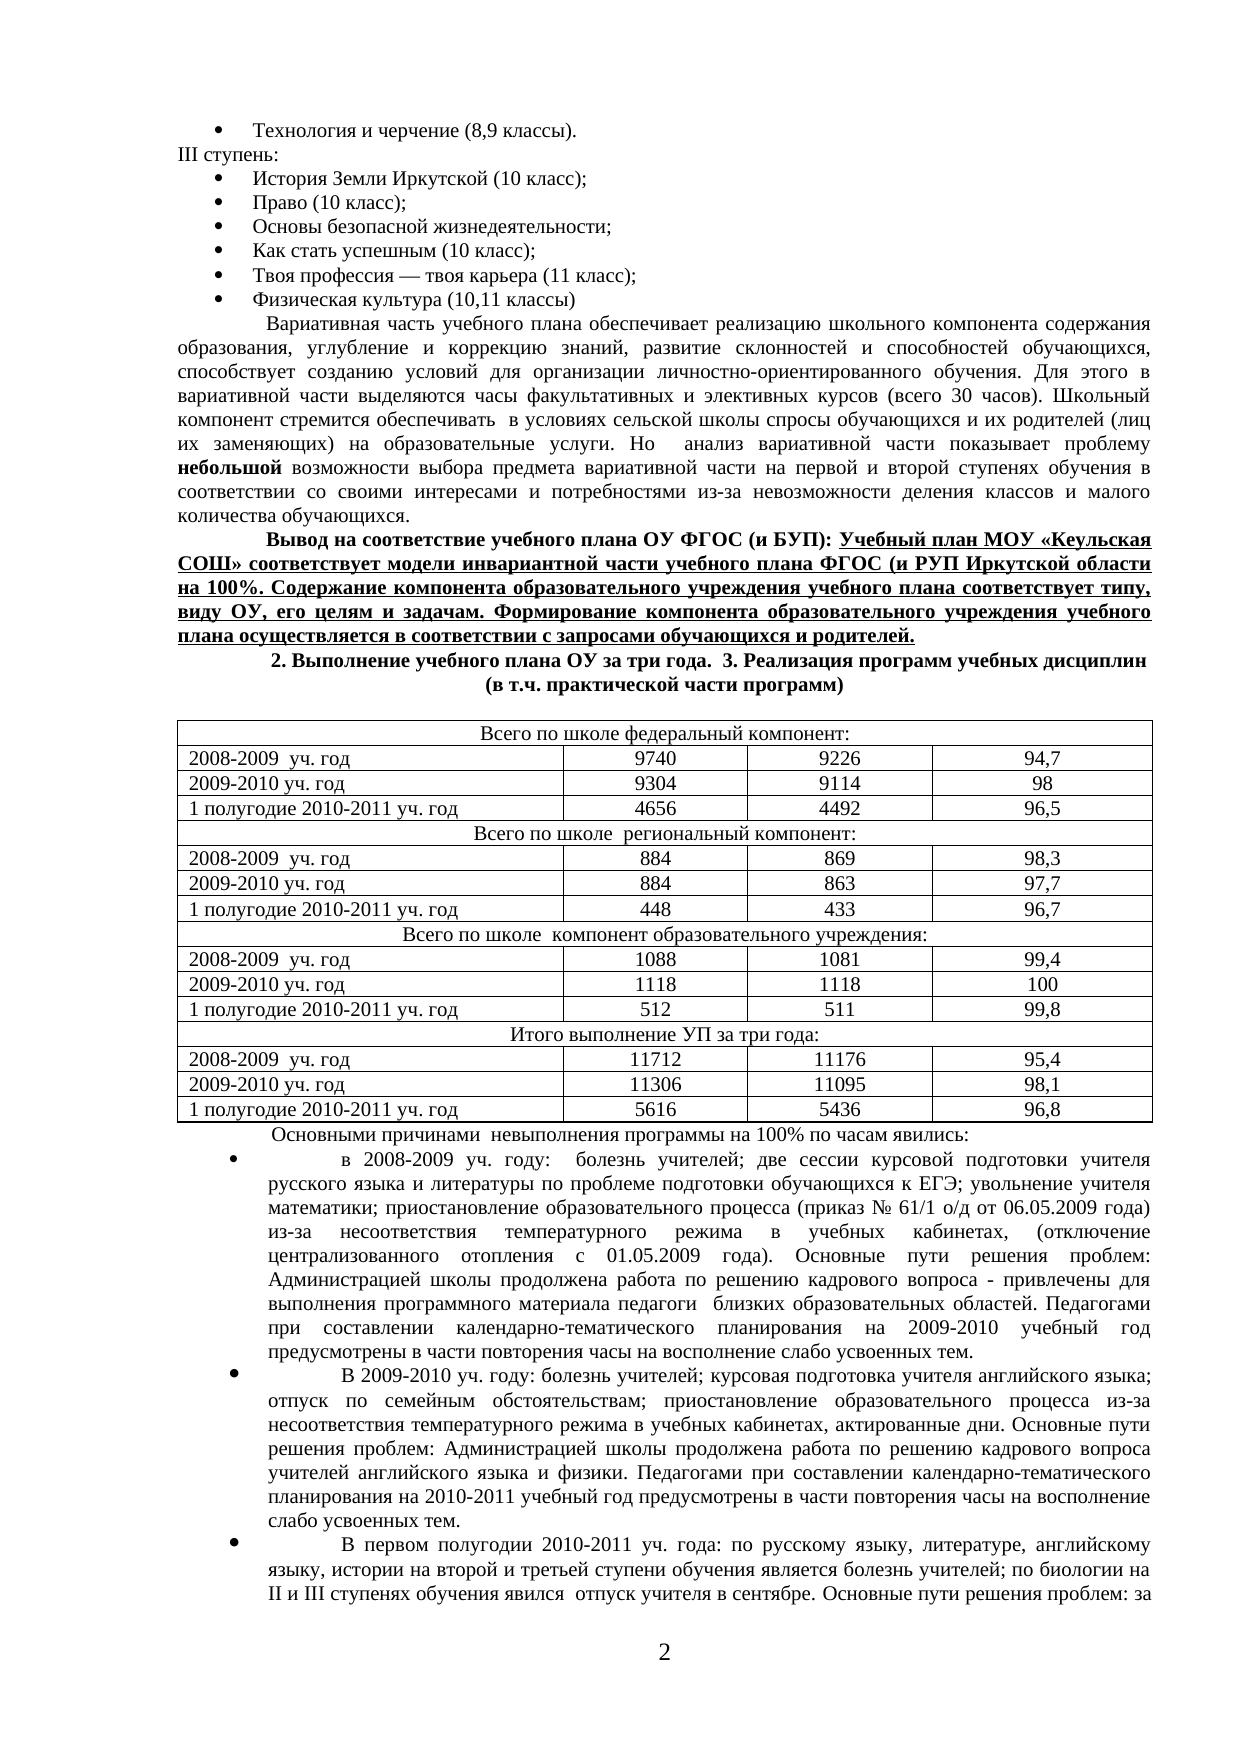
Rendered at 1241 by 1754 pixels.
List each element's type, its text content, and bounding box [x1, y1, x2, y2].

table_cell 9740 [564, 746, 747, 770]
list Технология и черчение (8,9 классы). [215, 118, 1152, 142]
list Физическая культура (10,11 классы) [215, 287, 1152, 311]
list в 2008-2009 уч. году: болезнь учителей; две сессии курсовой подготовки учителя русского языка и литературы по проблеме подготовки обучающихся к ЕГЭ; увольнение учителя математики; приостановление образовательного процесса (приказ № 61/1 о/д от 06.05.2009 года) из-за несоответствия температурного режима в учебных кабинетах, (отключение централизованного отопления с 01.05.2009 года). Основные пути решения проблем: Администрацией школы продолжена работа по решению кадрового вопроса - привлечены для выполнения программного материала педагоги близких образовательных областей. Педагогами при составлении календарно-тематического планирования на 2009-2010 учебный год предусмотрены в части повторения часы на восполнение слабо усвоенных тем. [230, 1146, 1152, 1363]
table_cell 11306 [564, 1072, 747, 1096]
list В первом полугодии 2010-2011 уч. года: по русскому языку, литературе, английскому языку, истории на второй и третьей ступени обучения является болезнь учителей; по биологии на II и III ступенях обучения явился отпуск учителя в сентябре. Основные пути решения проблем: за [230, 1532, 1152, 1605]
list Как стать успешным (10 класс); [215, 238, 1152, 262]
table_cell 98 [933, 771, 1152, 795]
table_cell 1 полугодие 2010-2011 уч. год [178, 997, 563, 1021]
list Твоя профессия — твоя карьера (11 класс); [215, 262, 1152, 287]
table_cell 2009-2010 уч. год [178, 771, 563, 795]
table_cell 9226 [748, 746, 932, 770]
list Основы безопасной жизнедеятельности; [215, 214, 1152, 238]
table_cell 9304 [564, 771, 747, 795]
text Основными причинами невыполнения программы на 100% по часам явились: [177, 1123, 1152, 1146]
table_cell 2009-2010 уч. год [178, 871, 563, 895]
table_cell 1081 [748, 947, 932, 971]
table_cell 1 полугодие 2010-2011 уч. год [178, 1097, 563, 1121]
table_cell 96,7 [933, 896, 1152, 921]
table_cell 95,4 [933, 1047, 1152, 1071]
table_cell 98,3 [933, 846, 1152, 870]
table_header Всего по школе федеральный компонент: [178, 721, 1152, 745]
list В 2009-2010 уч. году: болезнь учителей; курсовая подготовка учителя английского языка; отпуск по семейным обстоятельствам; приостановление образовательного процесса из-за несоответствия температурного режима в учебных кабинетах, актированные дни. Основные пути решения проблем: Администрацией школы продолжена работа по решению кадрового вопроса учителей английского языка и физики. Педагогами при составлении календарно-тематического планирования на 2010-2011 учебный год предусмотрены в части повторения часы на восполнение слабо усвоенных тем. [230, 1363, 1152, 1532]
table_cell 11095 [748, 1072, 932, 1096]
table_cell 5616 [564, 1097, 747, 1121]
table_cell Итого выполнение УП за три года: [178, 1022, 1152, 1046]
table_cell 2008-2009 уч. год [178, 746, 563, 770]
table_cell 2009-2010 уч. год [178, 1072, 563, 1096]
table_cell 2009-2010 уч. год [178, 972, 563, 996]
table_cell 9114 [748, 771, 932, 795]
table_cell 4656 [564, 796, 747, 820]
table_cell 512 [564, 997, 747, 1021]
table_cell 99,8 [933, 997, 1152, 1021]
table_cell 2008-2009 уч. год [178, 947, 563, 971]
table_cell 869 [748, 846, 932, 870]
table_cell 96,8 [933, 1097, 1152, 1121]
table_cell 100 [933, 972, 1152, 996]
table_cell 1118 [564, 972, 747, 996]
table_cell 433 [748, 896, 932, 921]
text Вариативная часть учебного плана обеспечивает реализацию школьного компонента содержания образования, углубление и коррекцию знаний, развитие склонностей и способностей обучающихся, способствует созданию условий для организации личностно-ориентированного обучения. Для этого в вариативной части выделяются часы факультативных и элективных курсов (всего 30 часов). Школьный компонент стремится обеспечивать в условиях сельской школы спросы обучающихся и их родителей (лиц их заменяющих) на образовательные услуги. Но анализ вариативной части показывает проблему небольшой возможности выбора предмета вариативной части на первой и второй ступенях обучения в соответствии со своими интересами и потребностями из-за невозможности деления классов и малого количества обучающихся. [177, 311, 1152, 527]
table_cell Всего по школе региональный компонент: [178, 821, 1152, 845]
table_cell 99,4 [933, 947, 1152, 971]
table_cell 5436 [748, 1097, 932, 1121]
table_cell 884 [564, 871, 747, 895]
table_cell 97,7 [933, 871, 1152, 895]
table_cell 98,1 [933, 1072, 1152, 1096]
table_cell 94,7 [933, 746, 1152, 770]
table_cell 1 полугодие 2010-2011 уч. год [178, 796, 563, 820]
text плана осуществляется в соответствии с запросами обучающихся и родителей. [177, 621, 1152, 647]
table_cell Всего по школе компонент образовательного учреждения: [178, 922, 1152, 946]
text Вывод на соответствие учебного плана ОУ ФГОС (и БУП): Учебный план МОУ «Кеульская СОШ» соответствует модели инвариантной части учебного плана ФГОС (и РУП Иркутской области [177, 527, 1152, 572]
text 2. Выполнение учебного плана ОУ за три года. 3. Реализация программ учебных дисциплин (в т.ч. практической части программ) [177, 647, 1152, 696]
table_cell 863 [748, 871, 932, 895]
table_cell 1088 [564, 947, 747, 971]
table_cell 2008-2009 уч. год [178, 846, 563, 870]
table_cell 1 полугодие 2010-2011 уч. год [178, 896, 563, 921]
list Право (10 класс); [215, 190, 1152, 214]
table_cell 2008-2009 уч. год [178, 1047, 563, 1071]
list История Земли Иркутской (10 класс); [215, 166, 1152, 190]
table_cell 448 [564, 896, 747, 921]
table_cell 1118 [748, 972, 932, 996]
table_cell 11176 [748, 1047, 932, 1071]
table_cell 4492 [748, 796, 932, 820]
table_cell 96,5 [933, 796, 1152, 820]
text III ступень: [177, 142, 1152, 166]
table_cell 884 [564, 846, 747, 870]
table_cell 11712 [564, 1047, 747, 1071]
text на 100%. Содержание компонента образовательного учреждения учебного плана соответствует типу, виду ОУ, его целям и задачам. Формирование компонента образовательного учреждения учебного [177, 573, 1152, 620]
table_cell 511 [748, 997, 932, 1021]
